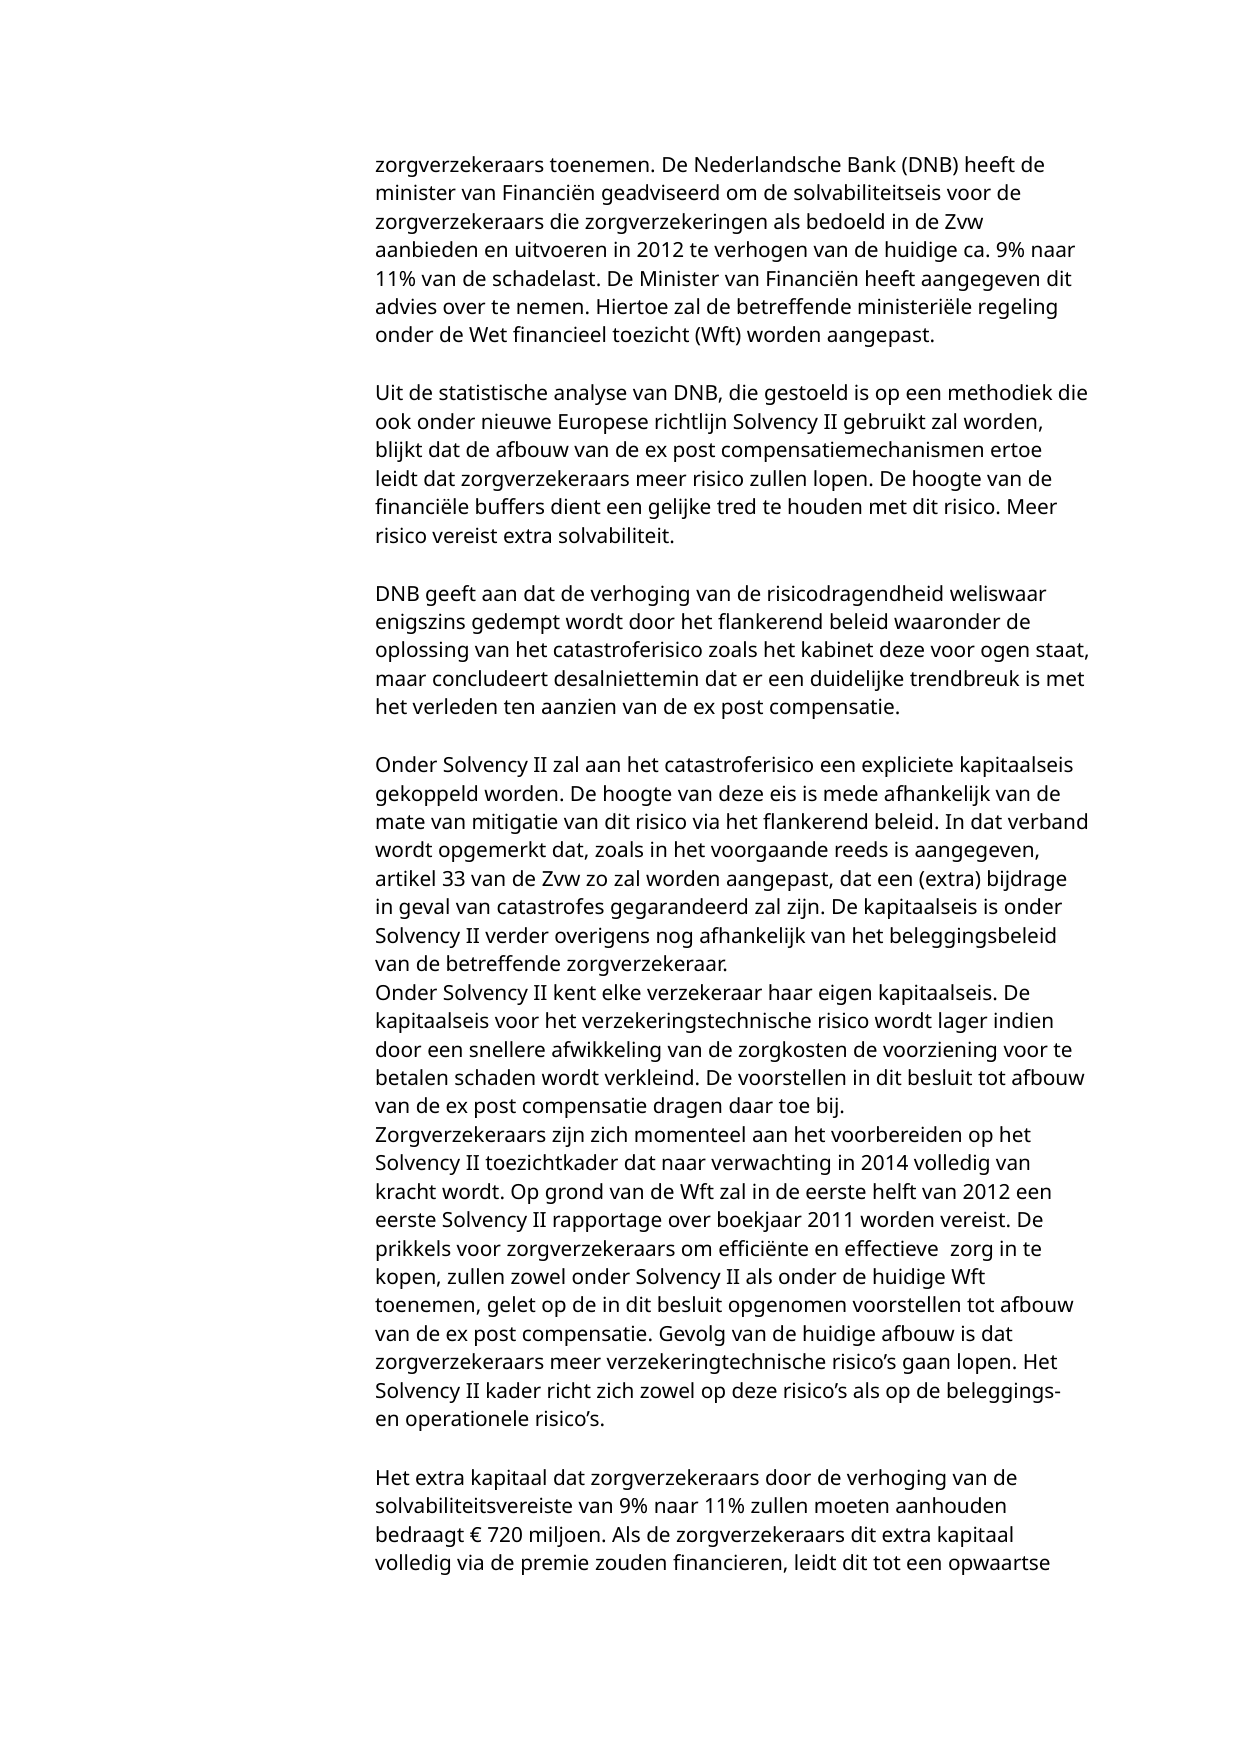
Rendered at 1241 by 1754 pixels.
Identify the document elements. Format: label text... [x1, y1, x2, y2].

text Onder Solvency II kent elke verzekeraar haar eigen kapitaalseis. De kapitaalseis voor het verzekeringstechnische risico wordt lager indien door een snellere afwikkeling van de zorgkosten de voorziening voor te betalen schaden wordt verkleind. De voorstellen in dit besluit tot afbouw van de ex post compensatie dragen daar toe bij. [375, 1052, 1090, 1195]
text Zorgverzekeraars zijn zich momenteel aan het voorbereiden op het Solvency II toezichtkader dat naar verwachting in 2014 volledig van kracht wordt. Op grond van de Wft zal in de eerste helft van 2012 een eerste Solvency II rapportage over boekjaar 2011 worden vereist. De prikkels voor zorgverzekeraars om efficiënte en effectieve zorg in te kopen, zullen zowel onder Solvency II als onder de huidige Wft toenemen, gelet op de in dit besluit opgenomen voorstellen tot afbouw van de ex post compensatie. Gevolg van de huidige afbouw is dat zorgverzekeraars meer verzekeringtechnische risico’s gaan lopen. Het Solvency II kader richt zich zowel op deze risico’s als op de beleggings- en operationele risico’s. [375, 1195, 1090, 1507]
text Gelet op het totaalpakket aan maatregelen zal het risicoprofiel van zorgverzekeraars toenemen. De Nederlandsche Bank (DNB) heeft de minister van Financiën geadviseerd om de solvabiliteitseis voor de zorgverzekeraars die zorgverzekeringen als bedoeld in de Zvw aanbieden en uitvoeren in 2012 te verhogen van de huidige ca. 9% naar 11% van de schadelast. De Minister van Financiën heeft aangegeven dit advies over te nemen. Hiertoe zal de betreffende ministeriële regeling onder de Wet financieel toezicht (Wft) worden aangepast. [375, 196, 1090, 424]
text Uit de statistische analyse van DNB, die gestoeld is op een methodiek die ook onder nieuwe Europese richtlijn Solvency II gebruikt zal worden, blijkt dat de afbouw van de ex post compensatiemechanismen ertoe leidt dat zorgverzekeraars meer risico zullen lopen. De hoogte van de financiële buffers dient een gelijke tred te houden met dit risico. Meer risico vereist extra solvabiliteit. [375, 453, 1090, 624]
text Onder Solvency II zal aan het catastroferisico een expliciete kapitaalseis gekoppeld worden. De hoogte van deze eis is mede afhankelijk van de mate van mitigatie van dit risico via het flankerend beleid. In dat verband wordt opgemerkt dat, zoals in het voorgaande reeds is aangegeven, artikel 33 van de Zvw zo zal worden aangepast, dat een (extra) bijdrage in geval van catastrofes gegarandeerd zal zijn. De kapitaalseis is onder Solvency II verder overigens nog afhankelijk van het beleggingsbeleid van de betreffende zorgverzekeraar. [375, 825, 1090, 1052]
text Het extra kapitaal dat zorgverzekeraars door de verhoging van de solvabiliteitsvereiste van 9% naar 11% zullen moeten aanhouden bedraagt € 720 miljoen. Als de zorgverzekeraars dit extra kapitaal volledig via de premie zouden financieren, leidt dit tot een opwaartse premiedruk van circa € 25 per verzekerde, ervan uitgaande dat de helft – door de zogenaamde 50/50-regeling zoals bedoeld in artikel 45, vierde lid, van de Zvw – via de inkomensafhankelijke bijdrage wordt opgebracht. Echter, mede gelet op hun huidige ruime kapitaliseringsgraad is de verwachting dat dit niet zal gebeuren. Uit de verslagstaten van DNB blijkt dat de solvabiliteitsratio voor de sector als geheel 210% per ultimo 2010 is. Wanneer de eis verhoogd wordt naar 11% zullen alle zorgverzekeraars volgens DNB individueel nog altijd uit komen op een ratio die boven de 100% ligt. [375, 1537, 1090, 1594]
text DNB geeft aan dat de verhoging van de risicodragendheid weliswaar enigszins gedempt wordt door het flankerend beleid waaronder de oplossing van het catastroferisico zoals het kabinet deze voor ogen staat, maar concludeert desalniettemin dat er een duidelijke trendbreuk is met het verleden ten aanzien van de ex post compensatie. [375, 653, 1090, 796]
subtitle Solvabiliteitseis 2012 [375, 150, 1090, 181]
